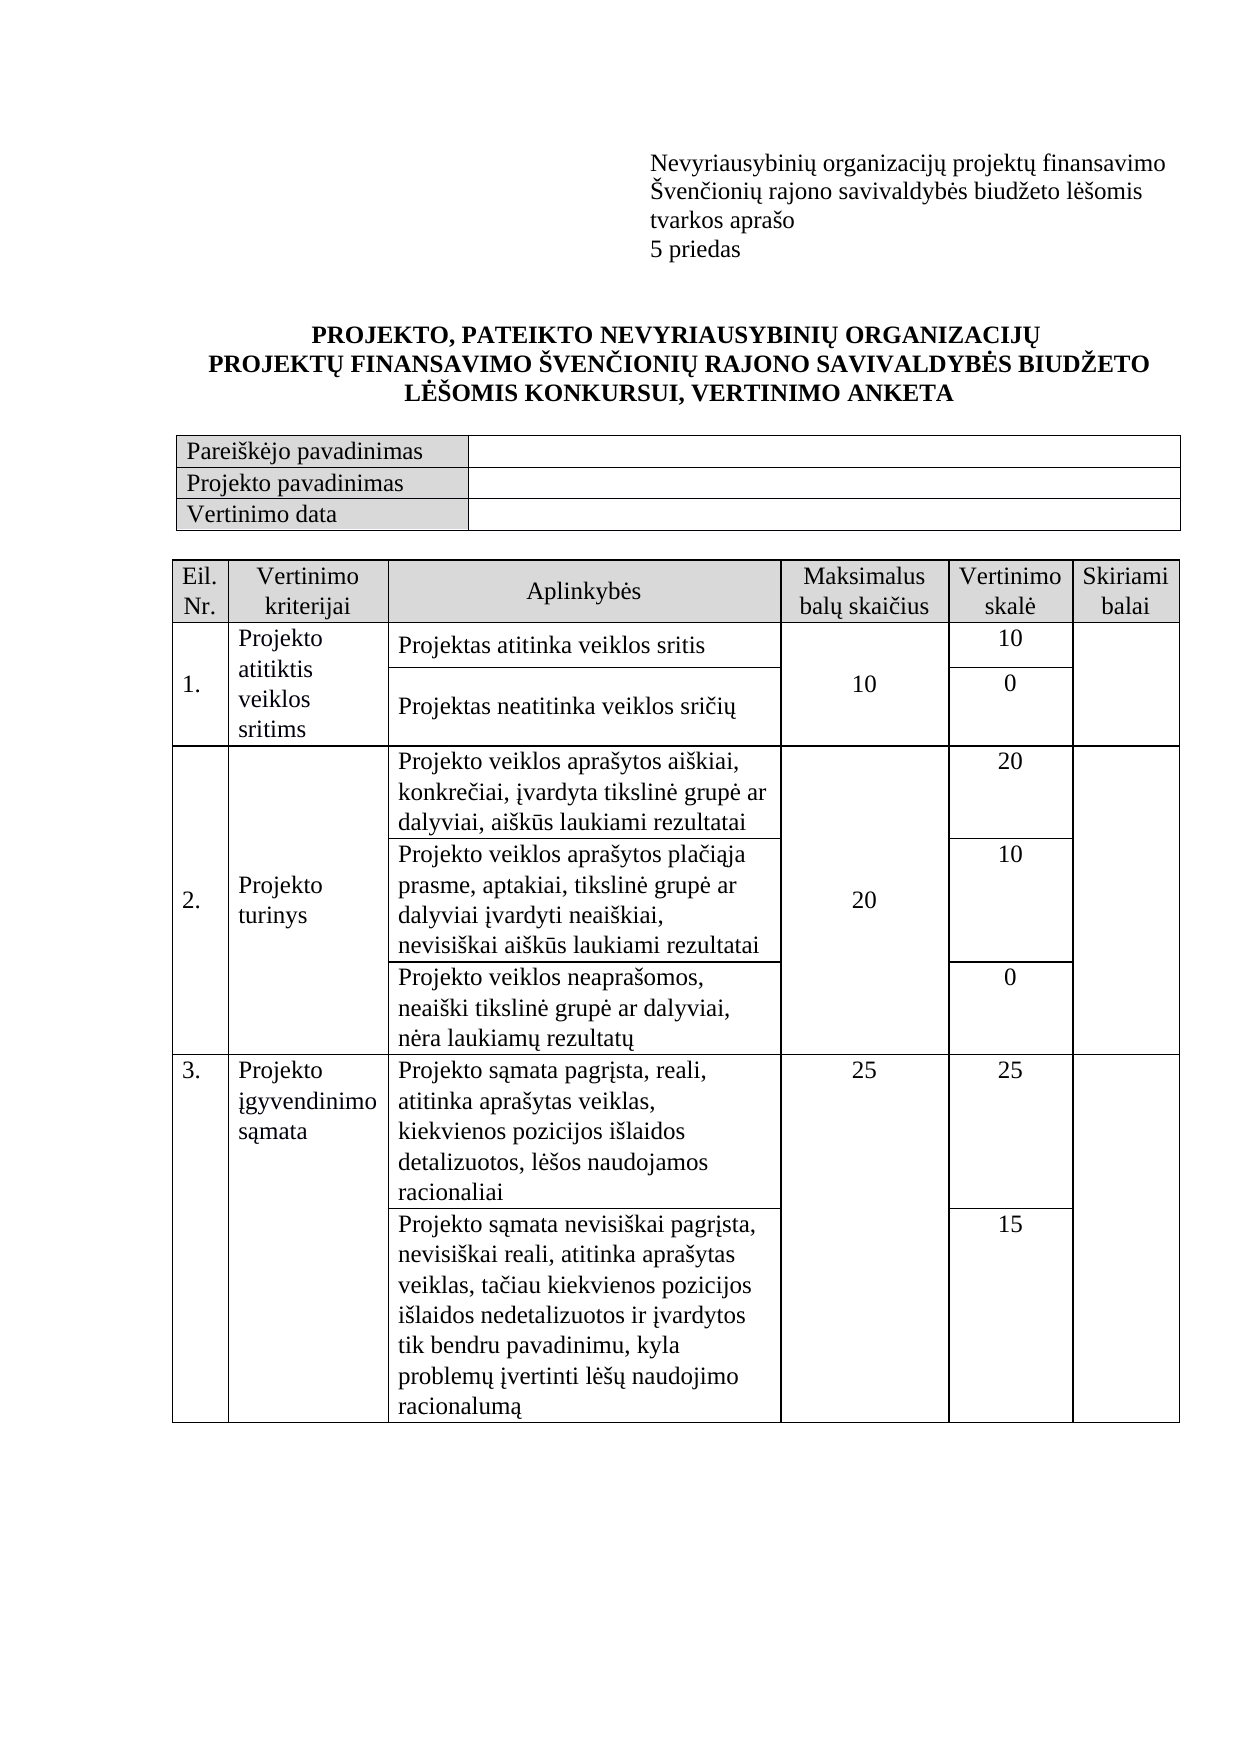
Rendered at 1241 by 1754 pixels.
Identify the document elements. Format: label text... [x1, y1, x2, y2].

table_cell Projekto sąmata pagrįsta, reali, atitinka aprašytas veiklas, kiekvienos pozicijos išlaidos detalizuotos, lėšos naudojamos racionaliai [389, 1055, 780, 1207]
table_cell 10 [782, 623, 948, 745]
table_cell 20 [950, 747, 1072, 838]
table_header Aplinkybės [389, 561, 780, 622]
table_cell [469, 499, 1180, 529]
table_cell 25 [782, 1055, 948, 1422]
table_cell 0 [950, 668, 1072, 745]
table_cell Projekto veiklos neaprašomos, neaiški tikslinė grupė ar dalyviai, nėra laukiamų rezultatų [389, 963, 780, 1054]
table_cell Projekto pavadinimas [177, 468, 468, 498]
table_cell [1074, 747, 1179, 1054]
table_header Eil. Nr. [173, 561, 228, 622]
table_header Vertinimo kriterijai [229, 561, 388, 622]
table_cell Projektas neatitinka veiklos sričių [389, 668, 780, 745]
table_header Pareiškėjo pavadinimas [177, 436, 468, 467]
table_cell Projekto veiklos aprašytos plačiąja prasme, aptakiai, tikslinė grupė ar dalyviai įvardyti neaiškiai, nevisiškai aiškūs laukiami rezultatai [389, 839, 780, 961]
table_cell 10 [950, 839, 1072, 961]
text tvarkos aprašo [177, 205, 1181, 234]
table_cell 15 [950, 1209, 1072, 1422]
table_header Vertinimo skalė [950, 561, 1072, 622]
table_header Maksimalus balų skaičius [782, 561, 948, 622]
table_cell 25 [950, 1055, 1072, 1207]
table_cell Projekto sąmata nevisiškai pagrįsta, nevisiškai reali, atitinka aprašytas veiklas, tačiau kiekvienos pozicijos išlaidos nedetalizuotos ir įvardytos tik bendru pavadinimu, kyla problemų įvertinti lėšų naudojimo racionalumą [389, 1209, 780, 1422]
table_cell Vertinimo data [177, 499, 468, 529]
table_cell 3. [173, 1055, 228, 1422]
table_cell Projektas atitinka veiklos sritis [389, 623, 780, 667]
table_cell 2. [173, 747, 228, 1054]
table_cell [1074, 623, 1179, 745]
table_header [469, 436, 1180, 467]
table_header Skiriami balai [1074, 561, 1179, 622]
table_cell Projekto įgyvendinimo sąmata [229, 1055, 388, 1422]
text Nevyriausybinių organizacijų projektų finansavimo [177, 148, 1181, 176]
table_cell [1074, 1055, 1179, 1422]
table_cell Projekto atitiktis veiklos sritims [229, 623, 388, 745]
table_cell [469, 468, 1180, 498]
text 5 priedas [177, 234, 1181, 263]
table_cell 0 [950, 963, 1072, 1054]
table_cell 20 [782, 747, 948, 1054]
table_cell Projekto veiklos aprašytos aiškiai, konkrečiai, įvardyta tikslinė grupė ar dalyviai, aiškūs laukiami rezultatai [389, 747, 780, 838]
table_cell Projekto turinys [229, 747, 388, 1054]
table_cell 10 [950, 623, 1072, 667]
table_cell 1. [173, 623, 228, 745]
text Švenčionių rajono savivaldybės biudžeto lėšomis [177, 176, 1181, 205]
text PROJEKTO, PATEIKTO Nevyriausybinių organizacijų [177, 320, 1181, 349]
text projektų finansavimo ŠVENČIONIŲ rajono savivaldybės biudžeto lėšomis KONKURSUI, VERTINIMO ANKETA [177, 349, 1181, 406]
